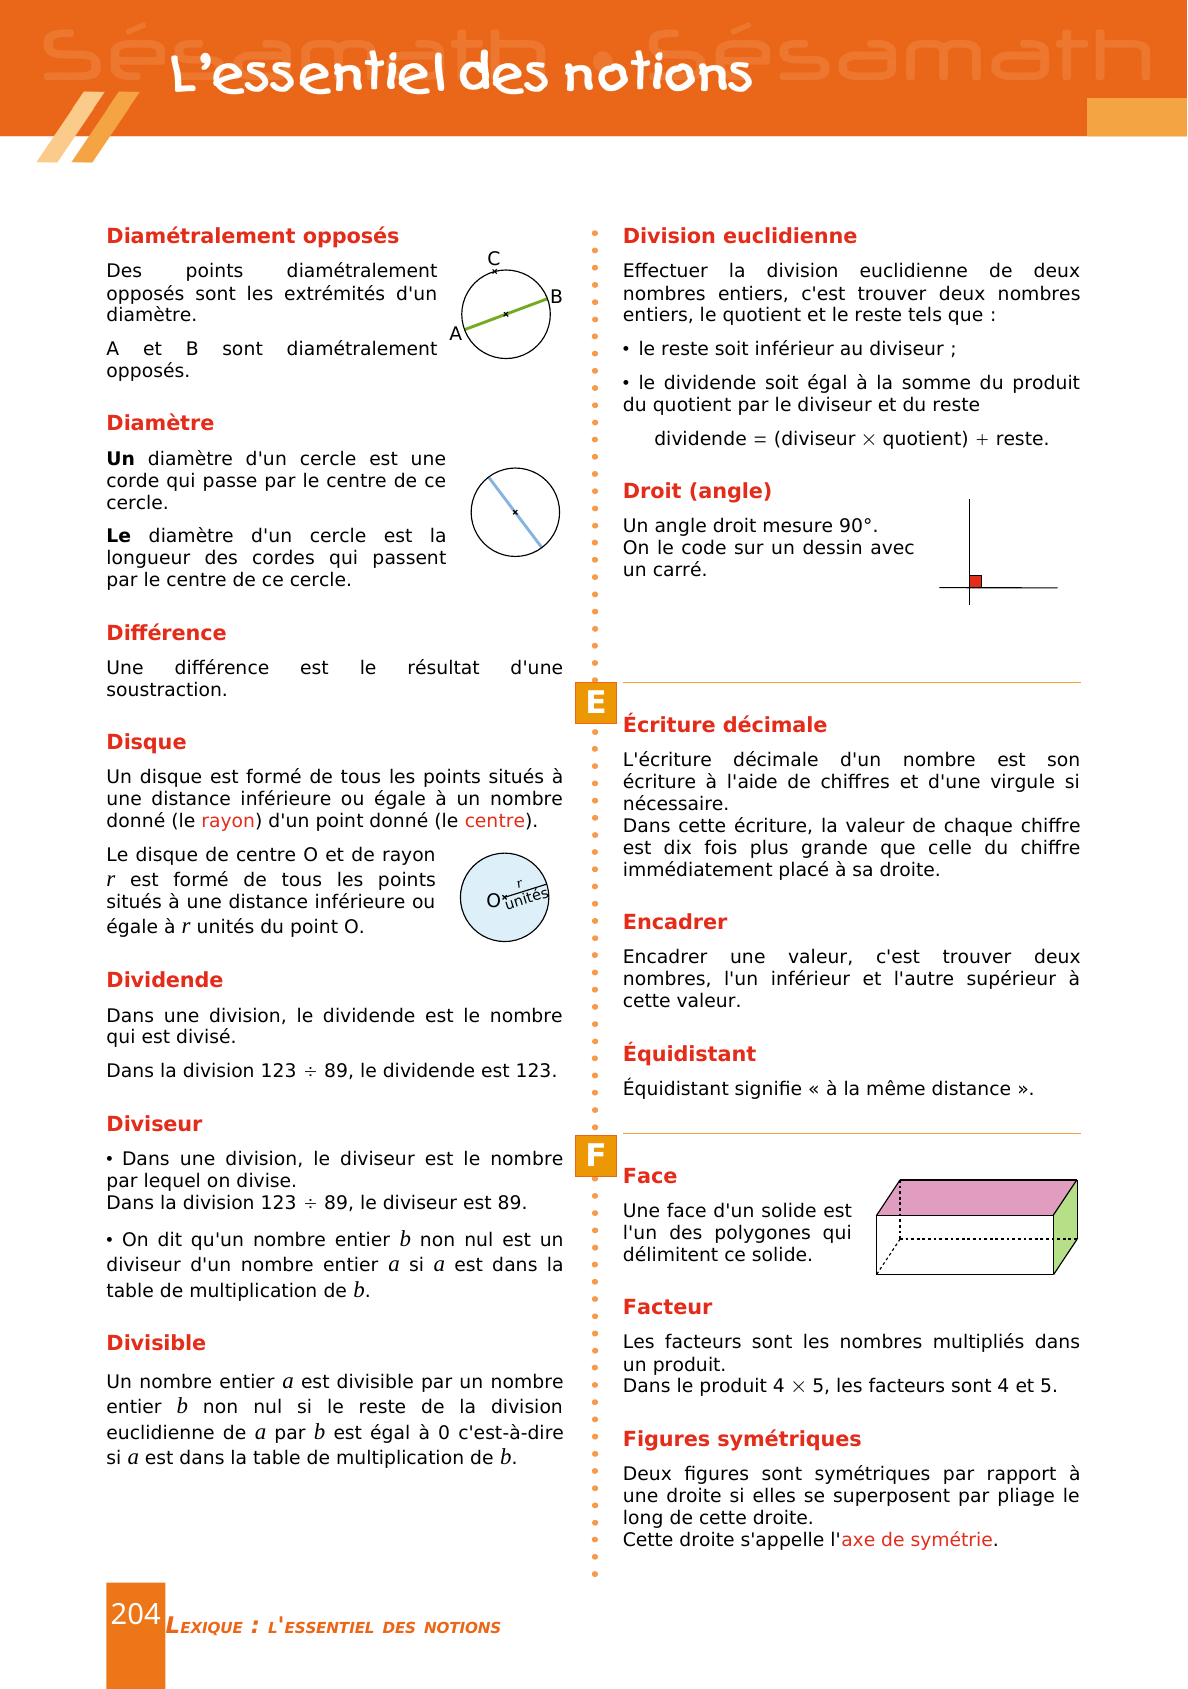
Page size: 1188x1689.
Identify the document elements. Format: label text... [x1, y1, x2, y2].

text Deux figures sont symétriques par rapport à une droite si elles se superposent par pliage le long de cette droite. Cette droite s'appelle l'axe de symétrie. [623, 1463, 1081, 1551]
text Face [623, 1164, 1081, 1188]
text Division euclidienne [623, 224, 1081, 249]
text Équidistant [623, 1042, 1081, 1066]
text Une face d'un solide est l'un des polygones qui délimitent ce solide. [623, 1200, 885, 1266]
text Le disque de centre O et de rayon r est formé de tous les points situés à une distance inférieure ou égale à r unités du point O. [106, 844, 564, 939]
text Figures symétriques [623, 1427, 1081, 1451]
text Équidistant signifie « à la même distance ». [623, 1078, 1081, 1100]
text L'écriture décimale d'un nombre est son écriture à l'aide de chiffres et d'une virgule si nécessaire. Dans cette écriture, la valeur de chaque chiffre est dix fois plus grande que celle du chiffre immédiatement placé à sa droite. [623, 749, 1081, 881]
list On dit qu'un nombre entier b non nul est un diviseur d'un nombre entier a si a est dans la table de multiplication de b. [106, 1225, 564, 1302]
text Dividende [106, 968, 564, 993]
text [877, 1216, 1053, 1266]
text Effectuer la division euclidienne de deux nombres entiers, c'est trouver deux nombres entiers, le quotient et le reste tels que : [623, 260, 1081, 326]
text Encadrer [623, 910, 1081, 934]
picture [0, 0, 1187, 163]
text Le diamètre d'un cercle est la longueur des cordes qui passent par le centre de ce cercle. [106, 525, 564, 591]
list le dividende soit égal à la somme du produit du quotient par le diviseur et du reste [623, 372, 1081, 416]
text Diamétralement opposés [106, 224, 564, 249]
text Des points diamétralement opposés sont les extrémités d'un diamètre. [106, 260, 564, 326]
text Disque [106, 730, 564, 754]
text Divisible [106, 1331, 564, 1356]
text Un diamètre d'un cercle est une corde qui passe par le centre de ce cercle. [106, 448, 564, 513]
text dividende = (diviseur × quotient)  reste. [623, 428, 1081, 449]
text Dans une division, le dividende est le nombre qui est divisé. [106, 1004, 564, 1048]
text Un nombre entier a est divisible par un nombre entier b non nul si le reste de la division euclidienne de a par b est égal à 0 c'est‑à‑dire si a est dans la table de multiplication de b. [106, 1367, 564, 1469]
text Dans la division 123 ÷ 89, le dividende est 123. [106, 1060, 564, 1082]
text [970, 515, 1081, 581]
text Les facteurs sont les nombres multipliés dans un produit. Dans le produit 4 × 5, les facteurs sont 4 et 5. [623, 1331, 1081, 1397]
text Encadrer une valeur, c'est trouver deux nombres, l'un inférieur et l'autre supérieur à cette valeur. [623, 946, 1081, 1012]
text Facteur [623, 1295, 1081, 1320]
text Une différence est le résultat d'une soustraction. [106, 657, 564, 701]
text A et B sont diamétralement opposés. [106, 338, 564, 382]
list Dans une division, le diviseur est le nombre par lequel on divise. Dans la division 123 ÷ 89, le diviseur est 89. [106, 1148, 564, 1214]
text Diamètre [106, 412, 564, 436]
text Droit (angle) [623, 479, 1081, 503]
text Un disque est formé de tous les points situés à une distance inférieure ou égale à un nombre donné (le rayon) d'un point donné (le centre). [106, 766, 564, 832]
text Différence [106, 621, 564, 645]
list le reste soit inférieur au diviseur ; [623, 338, 1081, 360]
text Un angle droit mesure 90°. On le code sur un dessin avec un carré. [623, 515, 969, 581]
text Diviseur [106, 1112, 564, 1136]
text Écriture décimale [623, 713, 1081, 737]
